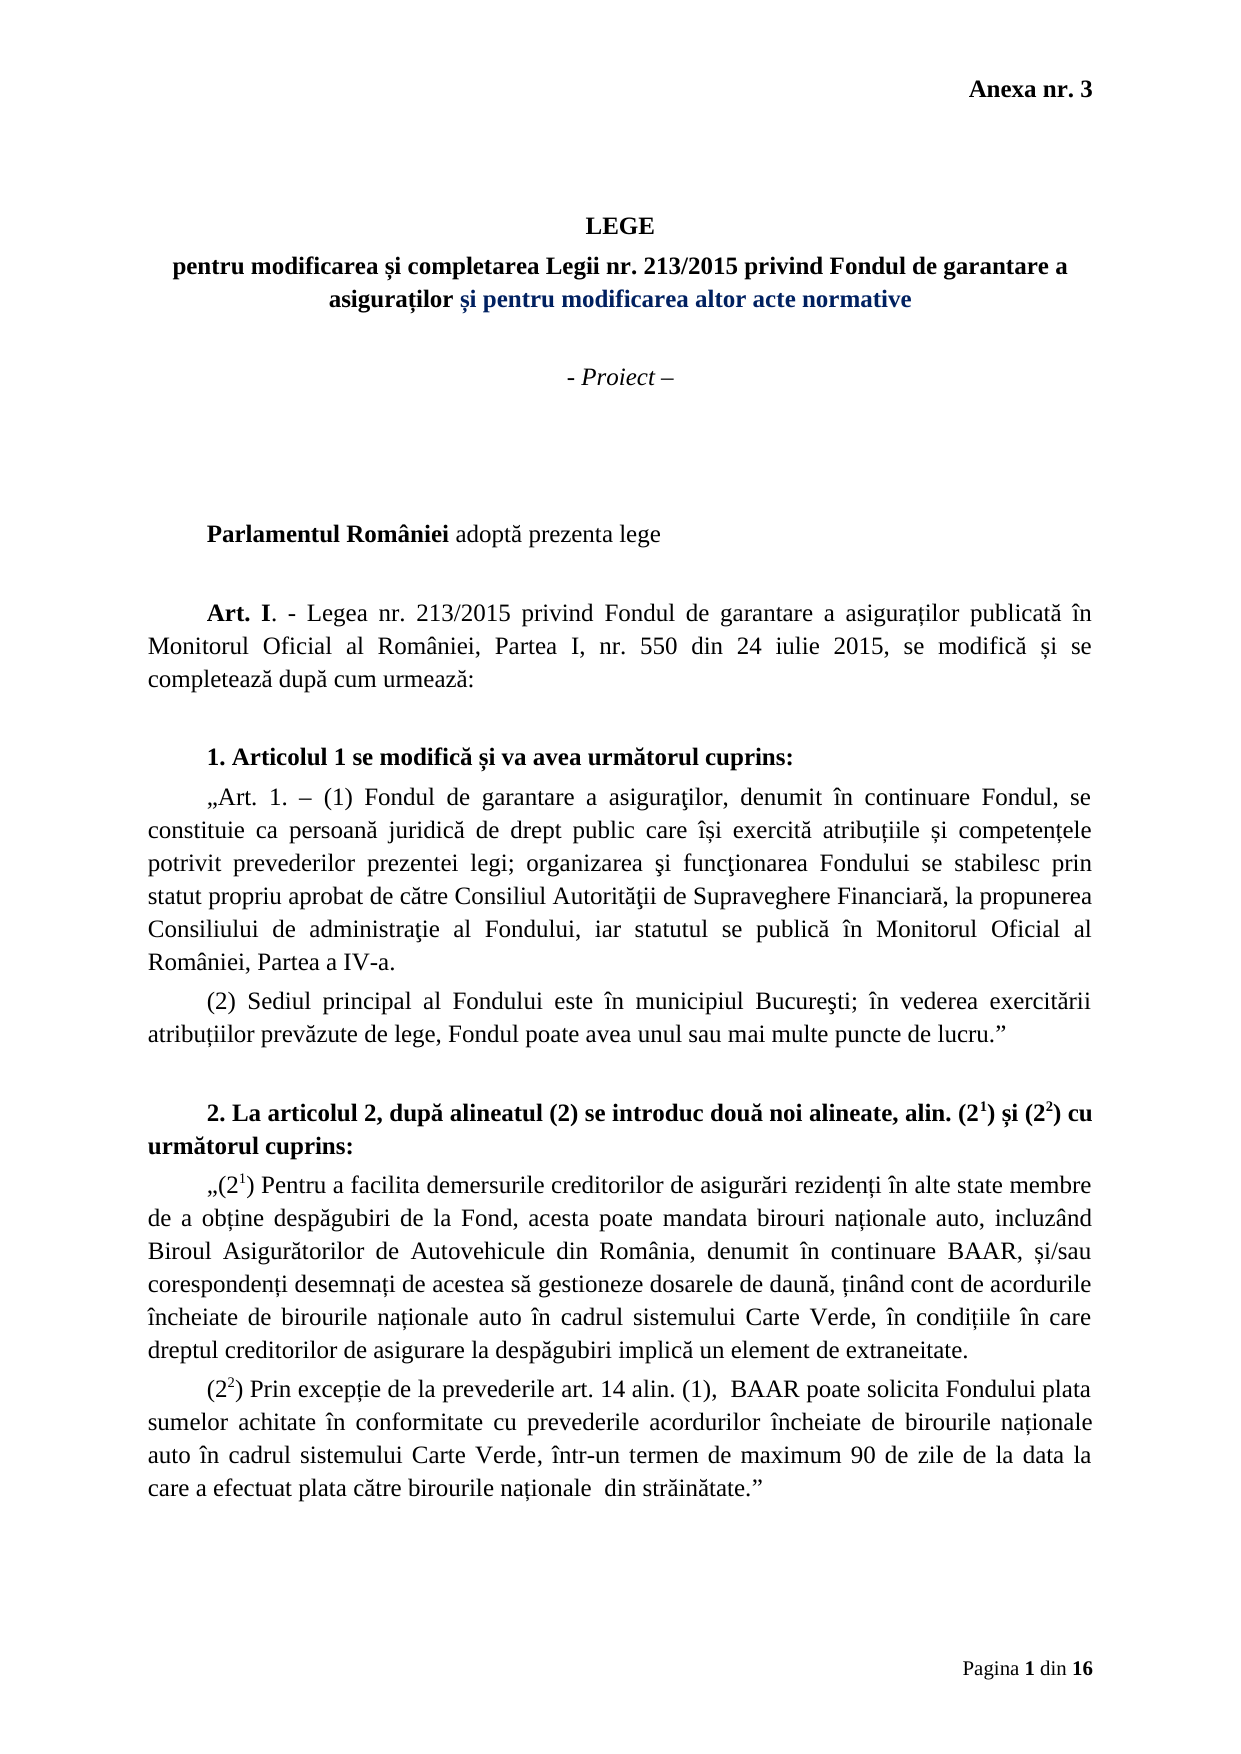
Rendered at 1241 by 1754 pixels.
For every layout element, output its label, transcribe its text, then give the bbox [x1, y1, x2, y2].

text Parlamentul României adoptă prezenta lege [148, 519, 1093, 548]
text 2. La articolul 2, după alineatul (2) se introduc două noi alineate, alin. (21) și (22) cu următorul cuprins: [148, 1098, 1093, 1159]
list „(21) Pentru a facilita demersurile creditorilor de asigurări rezidenți în alte state membre de a obține despăgubiri de la Fond, acesta poate mandata birouri naționale auto, incluzând Biroul Asigurătorilor de Autovehicule din România, denumit în continuare BAAR, și/sau corespondenți desemnați de acestea să gestioneze dosarele de daună, ținând cont de acordurile încheiate de birourile naționale auto în cadrul sistemului Carte Verde, în condițiile în care dreptul creditorilor de asigurare la despăgubiri implică un element de extraneitate. [148, 1170, 1093, 1364]
text Art. I. - Legea nr. 213/2015 privind Fondul de garantare a asiguraților publicată în Monitorul Oficial al României, Partea I, nr. 550 din 24 iulie 2015, se modifică și se completează după cum urmează: [148, 598, 1093, 693]
text 1. Articolul 1 se modifică și va avea următorul cuprins: [148, 742, 1093, 771]
text - Proiect – [148, 362, 1093, 391]
text pentru modificarea și completarea Legii nr. 213/2015 privind Fondul de garantare a asiguraților și pentru modificarea altor acte normative [148, 251, 1093, 312]
text LEGE [148, 211, 1093, 240]
list (22) Prin excepție de la prevederile art. 14 alin. (1), BAAR poate solicita Fondului plata sumelor achitate în conformitate cu prevederile acordurilor încheiate de birourile naționale auto în cadrul sistemului Carte Verde, într-un termen de maximum 90 de zile de la data la care a efectuat plata către birourile naționale din străinătate.” [148, 1374, 1093, 1502]
text (2) Sediul principal al Fondului este în municipiul Bucureşti; în vederea exercitării atribuțiilor prevăzute de lege, Fondul poate avea unul sau mai multe puncte de lucru.” [148, 986, 1093, 1048]
text „Art. 1. – (1) Fondul de garantare a asiguraţilor, denumit în continuare Fondul, se constituie ca persoană juridică de drept public care își exercită atribuțiile și competențele potrivit prevederilor prezentei legi; organizarea şi funcţionarea Fondului se stabilesc prin statut propriu aprobat de către Consiliul Autorităţii de Supraveghere Financiară, la propunerea Consiliului de administraţie al Fondului, iar statutul se publică în Monitorul Oficial al României, Partea a IV-a. [148, 782, 1093, 976]
